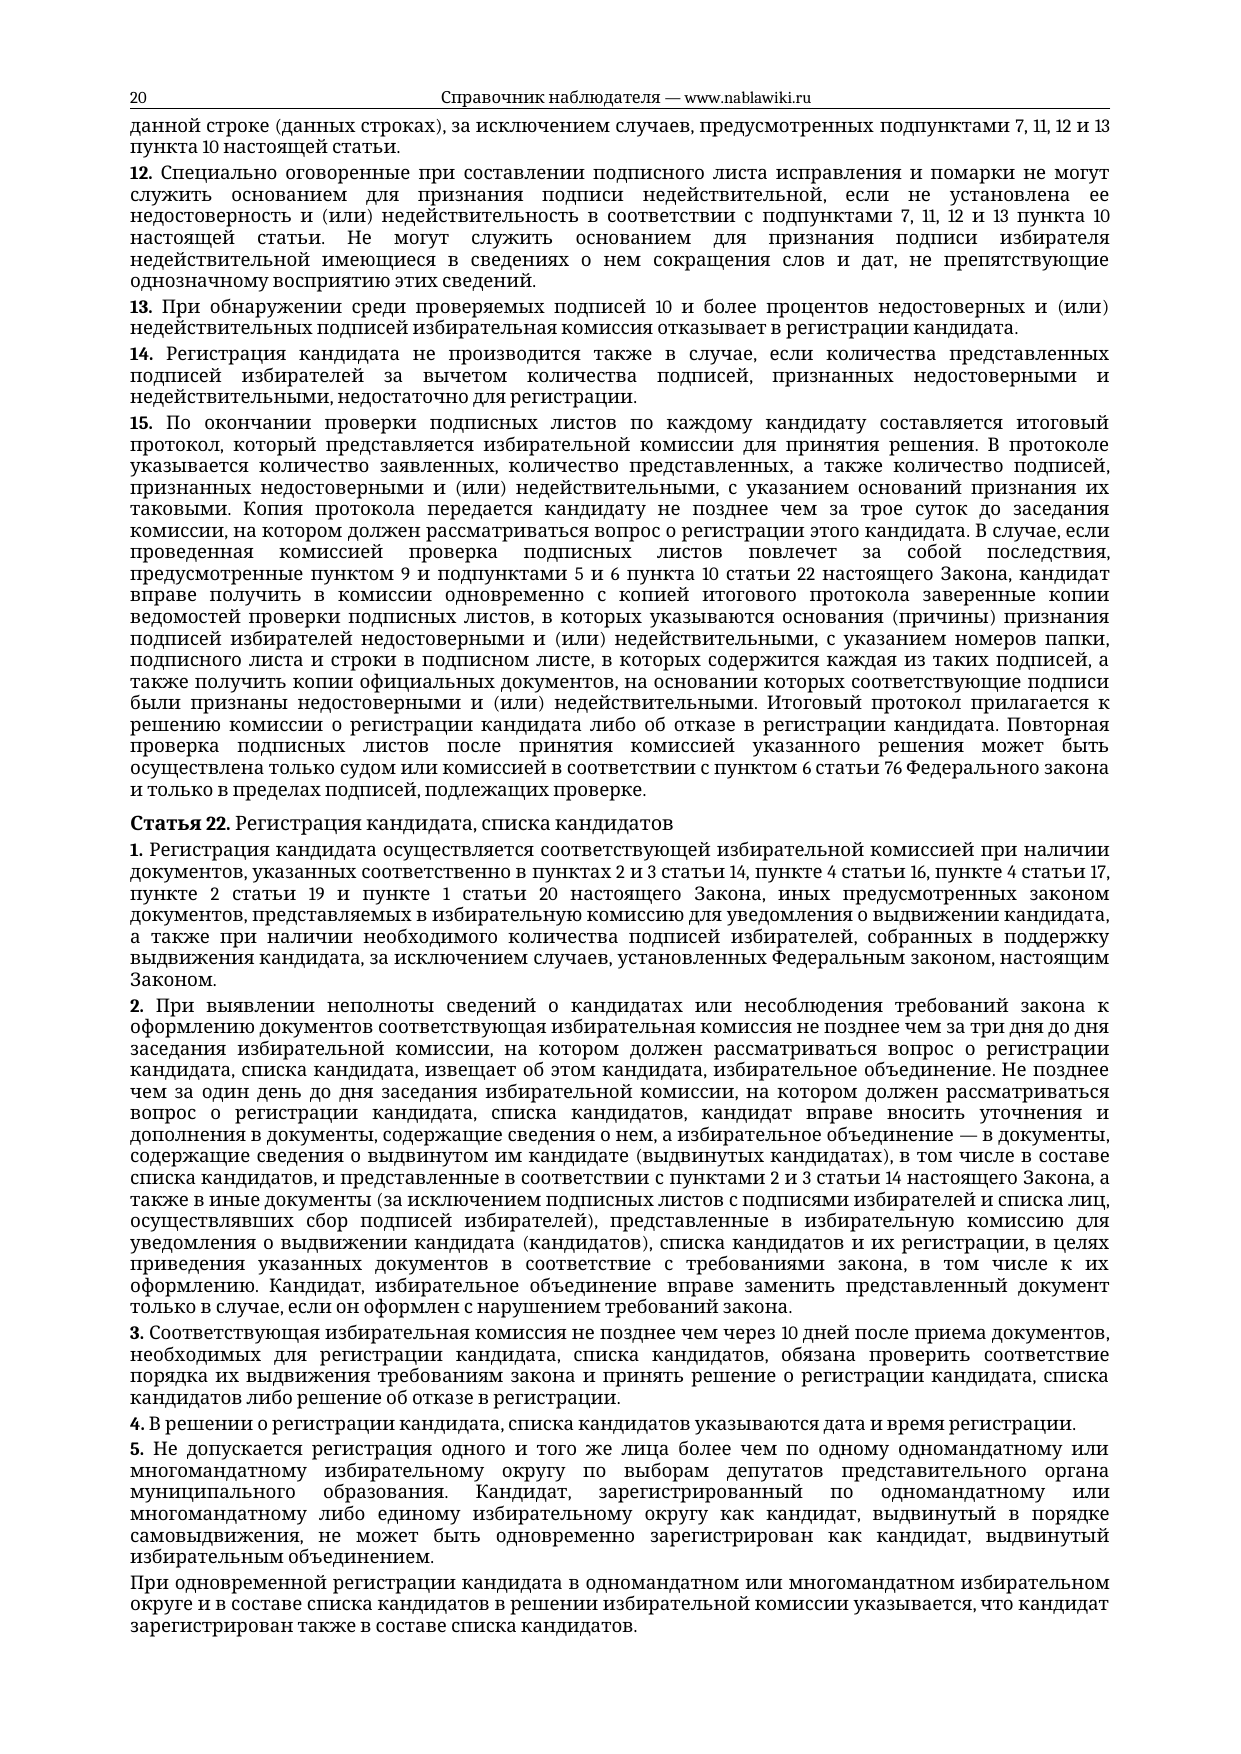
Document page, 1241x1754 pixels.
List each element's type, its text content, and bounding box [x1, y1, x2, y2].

text При одновременной регистрации кандидата в одномандатном или многомандатном избирательном округе и в составе списка кандидатов в решении избирательной комиссии указывается, что кандидат зарегистрирован также в составе списка кандидатов. [130, 1572, 1110, 1637]
text 15. По окончании проверки подписных листов по каждому кандидату составляется итоговый протокол, который представляется избирательной комиссии для принятия решения. В протоколе указывается количество заявленных, количество представленных, а также количество подписей, признанных недостоверными и (или) недействительными, с указанием оснований признания их таковыми. Копия протокола передается кандидату не позднее чем за трое суток до заседания комиссии, на котором должен рассматриваться вопрос о регистрации этого кандидата. В случае, если проведенная комиссией проверка подписных листов повлечет за собой последствия, предусмотренные пунктом 9 и подпунктами 5 и 6 пункта 10 статьи 22 настоящего Закона, кандидат вправе получить в комиссии одновременно с копией итогового протокола заверенные копии ведомостей проверки подписных листов, в которых указываются основания (причины) признания подписей избирателей недостоверными и (или) недействительными, с указанием номеров папки, подписного листа и строки в подписном листе, в которых содержится каждая из таких подписей, а также получить копии официальных документов, на основании которых соответствующие подписи были признаны недостоверными и (или) недействительными. Итоговый протокол прилагается к решению комиссии о регистрации кандидата либо об отказе в регистрации кандидата. Повторная проверка подписных листов после принятия комиссией указанного решения может быть осуществлена только судом или комиссией в соответствии с пунктом 6 статьи 76 Федерального закона и только в пределах подписей, подлежащих проверке. [130, 412, 1110, 801]
text данной строке (данных строках), за исключением случаев, предусмотренных подпунктами 7, 11, 12 и 13 пункта 10 настоящей статьи. [130, 116, 1110, 159]
text 3. Соответствующая избирательная комиссия не позднее чем через 10 дней после приема документов, необходимых для регистрации кандидата, списка кандидатов, обязана проверить соответствие порядка их выдвижения требованиям закона и принять решение о регистрации кандидата, списка кандидатов либо решение об отказе в регистрации. [130, 1323, 1110, 1409]
text 12. Специально оговоренные при составлении подписного листа исправления и помарки не могут служить основанием для признания подписи недействительной, если не установлена ее недостоверность и (или) недействительность в соответствии с подпунктами 7, 11, 12 и 13 пункта 10 настоящей статьи. Не могут служить основанием для признания подписи избирателя недействительной имеющиеся в сведениях о нем сокращения слов и дат, не препятствующие однозначному восприятию этих сведений. [130, 163, 1110, 292]
text 2. При выявлении неполноты сведений о кандидатах или несоблюдения требований закона к оформлению документов соответствующая избирательная комиссия не позднее чем за три дня до дня заседания избирательной комиссии, на котором должен рассматриваться вопрос о регистрации кандидата, списка кандидата, извещает об этом кандидата, избирательное объединение. Не позднее чем за один день до дня заседания избирательной комиссии, на котором должен рассматриваться вопрос о регистрации кандидата, списка кандидатов, кандидат вправе вносить уточнения и дополнения в документы, содержащие сведения о нем, а избирательное объединение — в документы, содержащие сведения о выдвинутом им кандидате (выдвинутых кандидатах), в том числе в составе списка кандидатов, и представленные в соответствии с пунктами 2 и 3 статьи 14 настоящего Закона, а также в иные документы (за исключением подписных листов с подписями избирателей и списка лиц, осуществлявших сбор подписей избирателей), представленные в избирательную комиссию для уведомления о выдвижении кандидата (кандидатов), списка кандидатов и их регистрации, в целях приведения указанных документов в соответствие с требованиями закона, в том числе к их оформлению. Кандидат, избирательное объединение вправе заменить представленный документ только в случае, если он оформлен с нарушением требований закона. [130, 995, 1110, 1318]
text 5. Не допускается регистрация одного и того же лица более чем по одному одномандатному или многомандатному избирательному округу по выборам депутатов представительного органа муниципального образования. Кандидат, зарегистрированный по одномандатному или многомандатному либо единому избирательному округу как кандидат, выдвинутый в порядке самовыдвижения, не может быть одновременно зарегистрирован как кандидат, выдвинутый избирательным объединением. [130, 1439, 1110, 1568]
text 1. Регистрация кандидата осуществляется соответствующей избирательной комиссией при наличии документов, указанных соответственно в пунктах 2 и 3 статьи 14, пункте 4 статьи 16, пункте 4 статьи 17, пункте 2 статьи 19 и пункте 1 статьи 20 настоящего Закона, иных предусмотренных законом документов, представляемых в избирательную комиссию для уведомления о выдвижении кандидата, а также при наличии необходимого количества подписей избирателей, собранных в поддержку выдвижения кандидата, за исключением случаев, установленных Федеральным законом, настоящим Законом. [130, 840, 1110, 991]
subtitle Статья 22. Регистрация кандидата, списка кандидатов [130, 813, 1110, 836]
text 4. В решении о регистрации кандидата, списка кандидатов указываются дата и время регистрации. [130, 1413, 1110, 1435]
text 13. При обнаружении среди проверяемых подписей 10 и более процентов недостоверных и (или) недействительных подписей избирательная комиссия отказывает в регистрации кандидата. [130, 296, 1110, 339]
text 14. Регистрация кандидата не производится также в случае, если количества представленных подписей избирателей за вычетом количества подписей, признанных недостоверными и недействительными, недостаточно для регистрации. [130, 344, 1110, 408]
